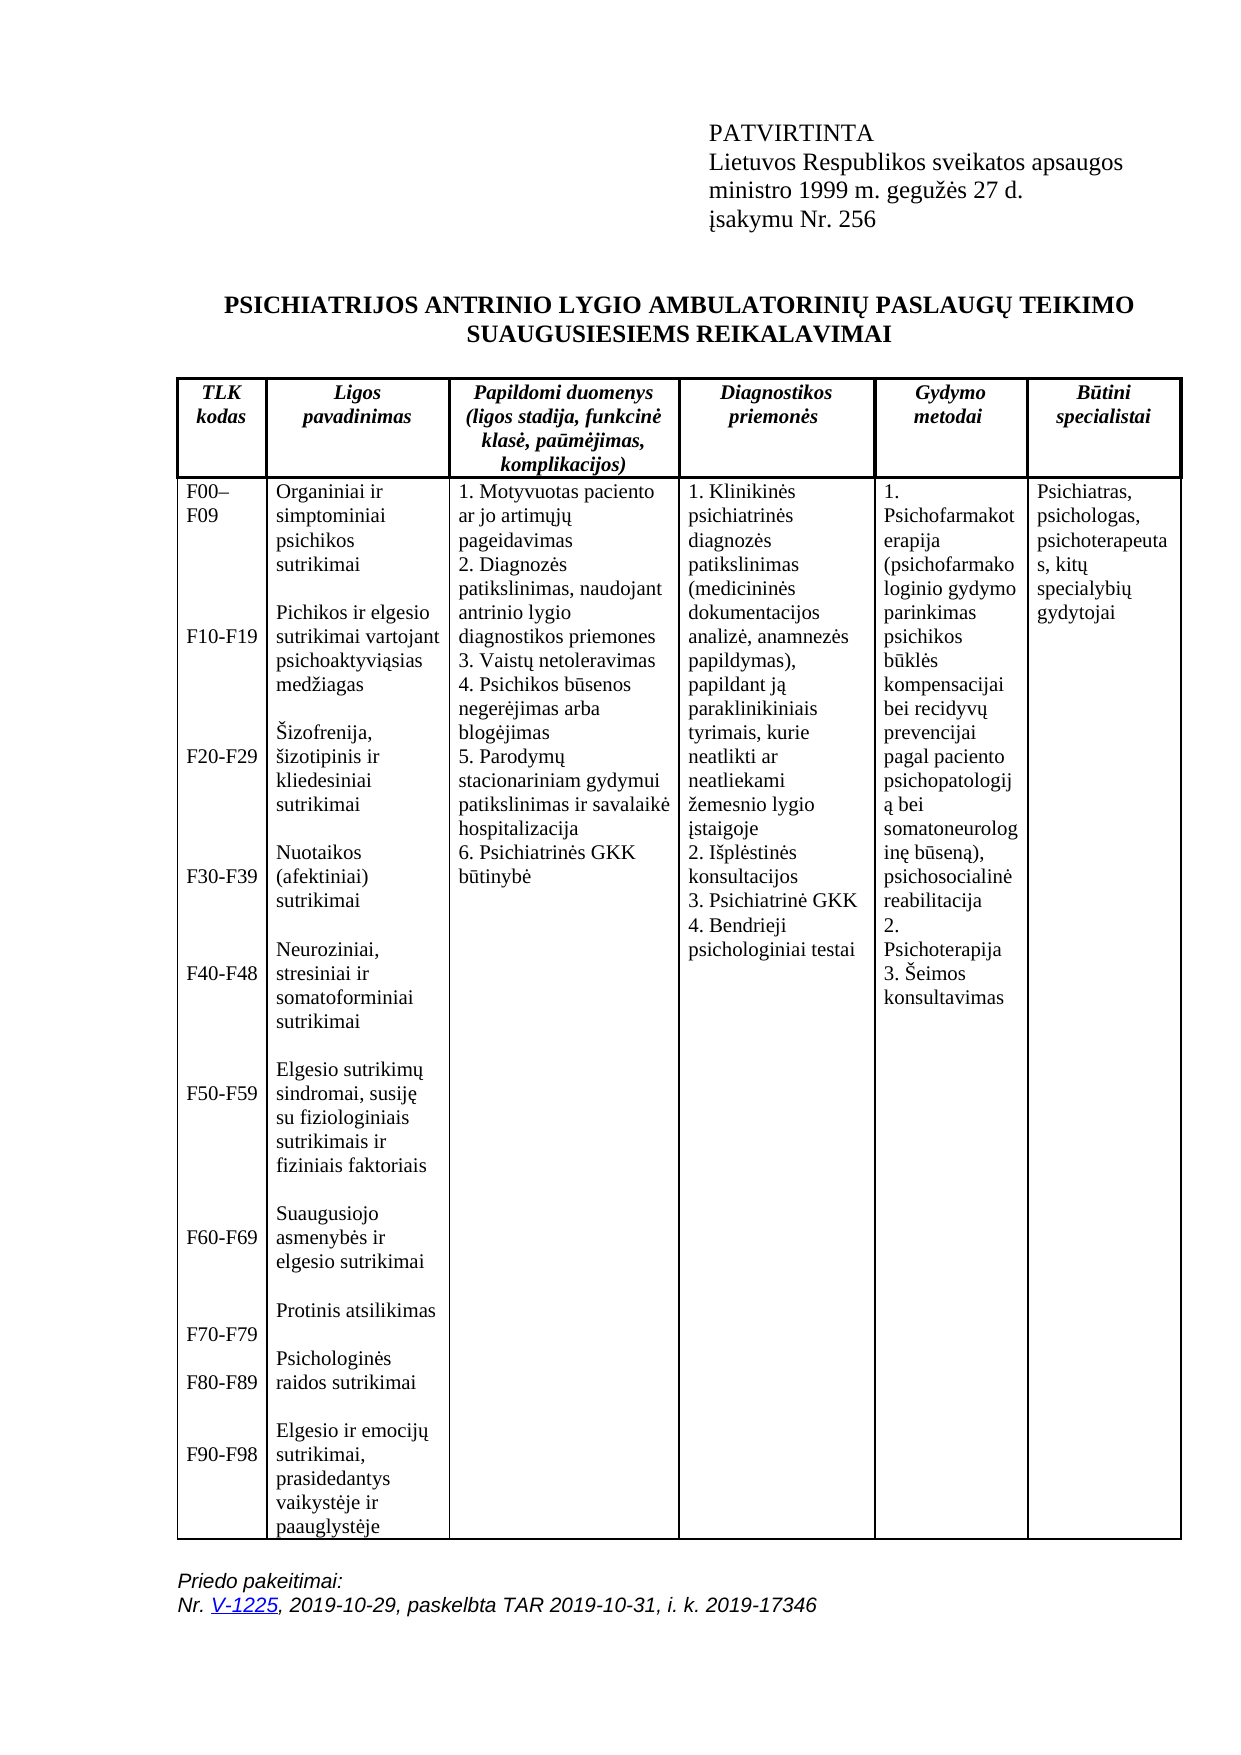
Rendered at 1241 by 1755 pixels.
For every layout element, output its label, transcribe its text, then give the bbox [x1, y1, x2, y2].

text PSICHIATRIJOS ANTRINIO LYGIO ambulatoriniŲ PASLAUGŲ TEIKIMO SUAUGUSIESIEMS REIKALAVIMAI [177, 291, 1181, 348]
table_cell Organiniai ir simptominiai psichikos sutrikimai Pichikos ir elgesio sutrikimai vartojant psichoaktyviąsias medžiagas Šizofrenija, šizotipinis ir kliedesiniai sutrikimai Nuotaikos (afektiniai) sutrikimai Neuroziniai, stresiniai ir somatoforminiai sutrikimai Elgesio sutrikimų sindromai, susiję su fiziologiniais sutrikimais ir fiziniais faktoriais Suaugusiojo asmenybės ir elgesio sutrikimai Protinis atsilikimas Psichologinės raidos sutrikimai Elgesio ir emocijų sutrikimai, prasidedantys vaikystėje ir paauglystėje [268, 479, 449, 1538]
table_header Papildomi duomenys (ligos stadija, funkcinė klasė, paūmėjimas, komplikacijos) [451, 380, 678, 476]
text PATVIRTINTA [177, 118, 1181, 147]
text Priedo pakeitimai: [177, 1568, 1181, 1592]
text Lietuvos Respublikos sveikatos apsaugos [177, 147, 1181, 176]
table_header Būtini specialistai [1029, 380, 1179, 476]
table_cell F00–F09 F10-F19 F20-F29 F30-F39 F40-F48 F50-F59 F60-F69 F70-F79 F80-F89 F90-F98 [178, 479, 266, 1538]
table_cell 1. Klinikinės psichiatrinės diagnozės patikslinimas (medicininės dokumentacijos analizė, anamnezės papildymas), papildant ją paraklinikiniais tyrimais, kurie neatlikti ar neatliekami žemesnio lygio įstaigoje 2. Išplėstinės konsultacijos 3. Psichiatrinė GKK 4. Bendrieji psichologiniai testai [680, 479, 874, 1538]
table_header Ligos pavadinimas [268, 380, 448, 476]
table_header Gydymo metodai [877, 380, 1026, 476]
text įsakymu Nr. 256 [177, 204, 1181, 233]
table_header Diagnostikos priemonės [681, 380, 873, 476]
text ministro 1999 m. gegužės 27 d. [177, 176, 1181, 204]
table_cell Psichiatras, psichologas, psichoterapeutas, kitų specialybių gydytojai [1029, 479, 1180, 1538]
table_cell 1. Motyvuotas paciento ar jo artimųjų pageidavimas 2. Diagnozės patikslinimas, naudojant antrinio lygio diagnostikos priemones 3. Vaistų netoleravimas 4. Psichikos būsenos negerėjimas arba blogėjimas 5. Parodymų stacionariniam gydymui patikslinimas ir savalaikė hospitalizacija 6. Psichiatrinės GKK būtinybė [450, 479, 678, 1538]
text Nr. V-1225, 2019-10-29, paskelbta TAR 2019-10-31, i. k. 2019-17346 [177, 1592, 1181, 1616]
table_header TLK kodas [179, 380, 265, 476]
table_cell 1. Psichofarmakoterapija (psichofarmakologinio gydymo parinkimas psichikos būklės kompensacijai bei recidyvų prevencijai pagal paciento psichopatologiją bei somatoneurologinę būseną), psichosocialinė reabilitacija 2. Psichoterapija 3. Šeimos konsultavimas [876, 479, 1027, 1538]
